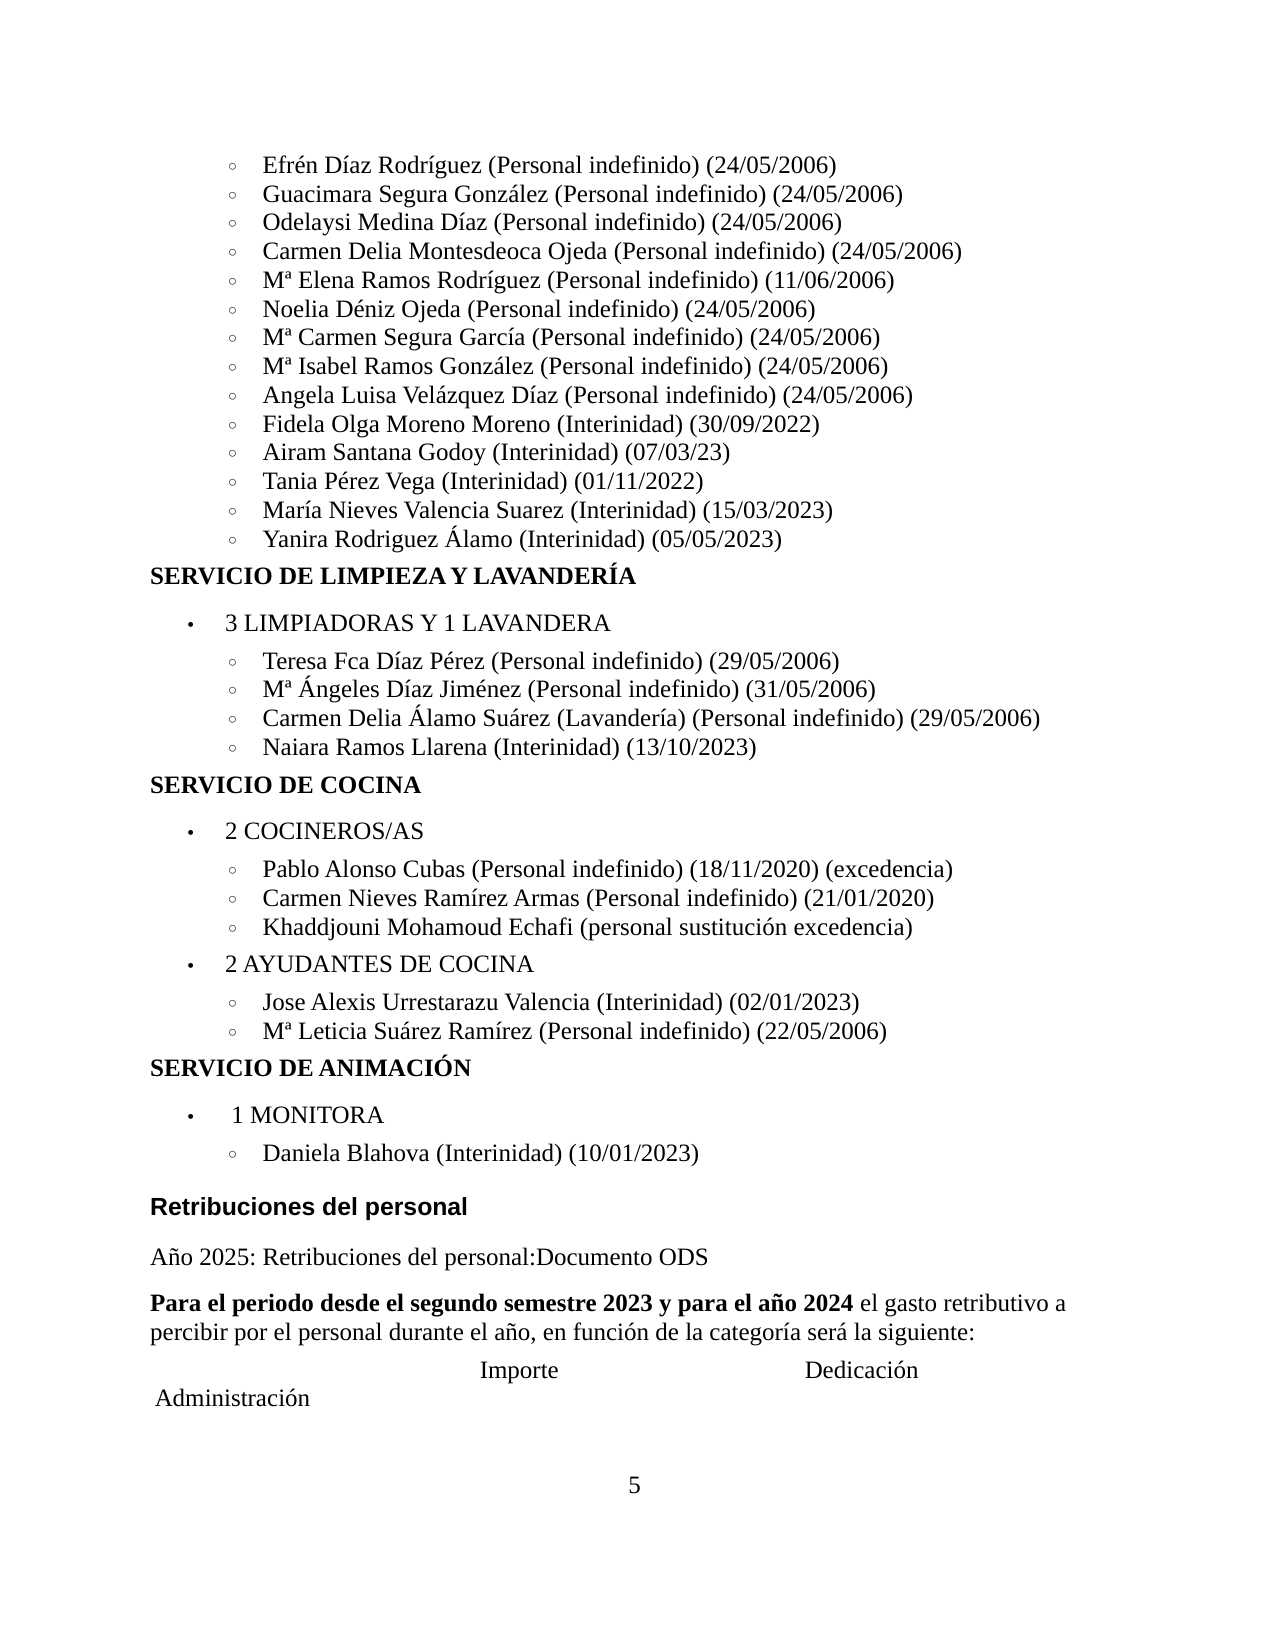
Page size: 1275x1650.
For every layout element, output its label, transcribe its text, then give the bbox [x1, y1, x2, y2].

list Mª Ángeles Díaz Jiménez (Personal indefinido) (31/05/2006) [225, 674, 1125, 703]
table_header [150, 1355, 475, 1383]
text SERVICIO DE LIMPIEZA Y LAVANDERÍA [150, 561, 1125, 590]
subtitle Retribuciones del personal [150, 1192, 1125, 1220]
text Para el periodo desde el segundo semestre 2023 y para el año 2024 el gasto retributivo a percibir por el personal durante el año, en función de la categoría será la siguiente: [150, 1288, 1125, 1346]
list Mª Elena Ramos Rodríguez (Personal indefinido) (11/06/2006) [225, 265, 1125, 294]
table_cell Administración [150, 1384, 475, 1412]
text SERVICIO DE ANIMACIÓN [150, 1053, 1125, 1082]
list 3 LIMPIADORAS Y 1 LAVANDERA [187, 608, 1125, 637]
list Mª Carmen Segura García (Personal indefinido) (24/05/2006) [225, 322, 1125, 351]
list Carmen Delia Álamo Suárez (Lavandería) (Personal indefinido) (29/05/2006) [225, 703, 1125, 732]
list Efrén Díaz Rodríguez (Personal indefinido) (24/05/2006) [225, 150, 1125, 179]
list Carmen Nieves Ramírez Armas (Personal indefinido) (21/01/2020) [225, 883, 1125, 912]
list Guacimara Segura González (Personal indefinido) (24/05/2006) [225, 179, 1125, 207]
table_cell [800, 1384, 1125, 1412]
list Tania Pérez Vega (Interinidad) (01/11/2022) [225, 466, 1125, 495]
table_header Importe [475, 1355, 800, 1383]
list Fidela Olga Moreno Moreno (Interinidad) (30/09/2022) [225, 409, 1125, 437]
list 1 MONITORA [187, 1100, 1125, 1129]
list Noelia Déniz Ojeda (Personal indefinido) (24/05/2006) [225, 294, 1125, 322]
text SERVICIO DE COCINA [150, 770, 1125, 798]
list Mª Leticia Suárez Ramírez (Personal indefinido) (22/05/2006) [225, 1016, 1125, 1044]
list Yanira Rodriguez Álamo (Interinidad) (05/05/2023) [225, 524, 1125, 552]
list Teresa Fca Díaz Pérez (Personal indefinido) (29/05/2006) [225, 646, 1125, 674]
table_cell [475, 1384, 800, 1412]
list Pablo Alonso Cubas (Personal indefinido) (18/11/2020) (excedencia) [225, 854, 1125, 883]
text Año 2025: Retribuciones del personal:Documento ODS [150, 1242, 1125, 1270]
list Mª Isabel Ramos González (Personal indefinido) (24/05/2006) [225, 351, 1125, 380]
list Angela Luisa Velázquez Díaz (Personal indefinido) (24/05/2006) [225, 380, 1125, 409]
list Airam Santana Godoy (Interinidad) (07/03/23) [225, 437, 1125, 466]
list Carmen Delia Montesdeoca Ojeda (Personal indefinido) (24/05/2006) [225, 236, 1125, 265]
list Daniela Blahova (Interinidad) (10/01/2023) [225, 1138, 1125, 1167]
list Khaddjouni Mohamoud Echafi (personal sustitución excedencia) [225, 912, 1125, 940]
list Naiara Ramos Llarena (Interinidad) (13/10/2023) [225, 732, 1125, 761]
list María Nieves Valencia Suarez (Interinidad) (15/03/2023) [225, 495, 1125, 524]
list Odelaysi Medina Díaz (Personal indefinido) (24/05/2006) [225, 207, 1125, 236]
list 2 COCINEROS/AS [187, 816, 1125, 845]
table_header Dedicación [800, 1355, 1125, 1383]
list Jose Alexis Urrestarazu Valencia (Interinidad) (02/01/2023) [225, 987, 1125, 1016]
list 2 AYUDANTES DE COCINA [187, 949, 1125, 978]
